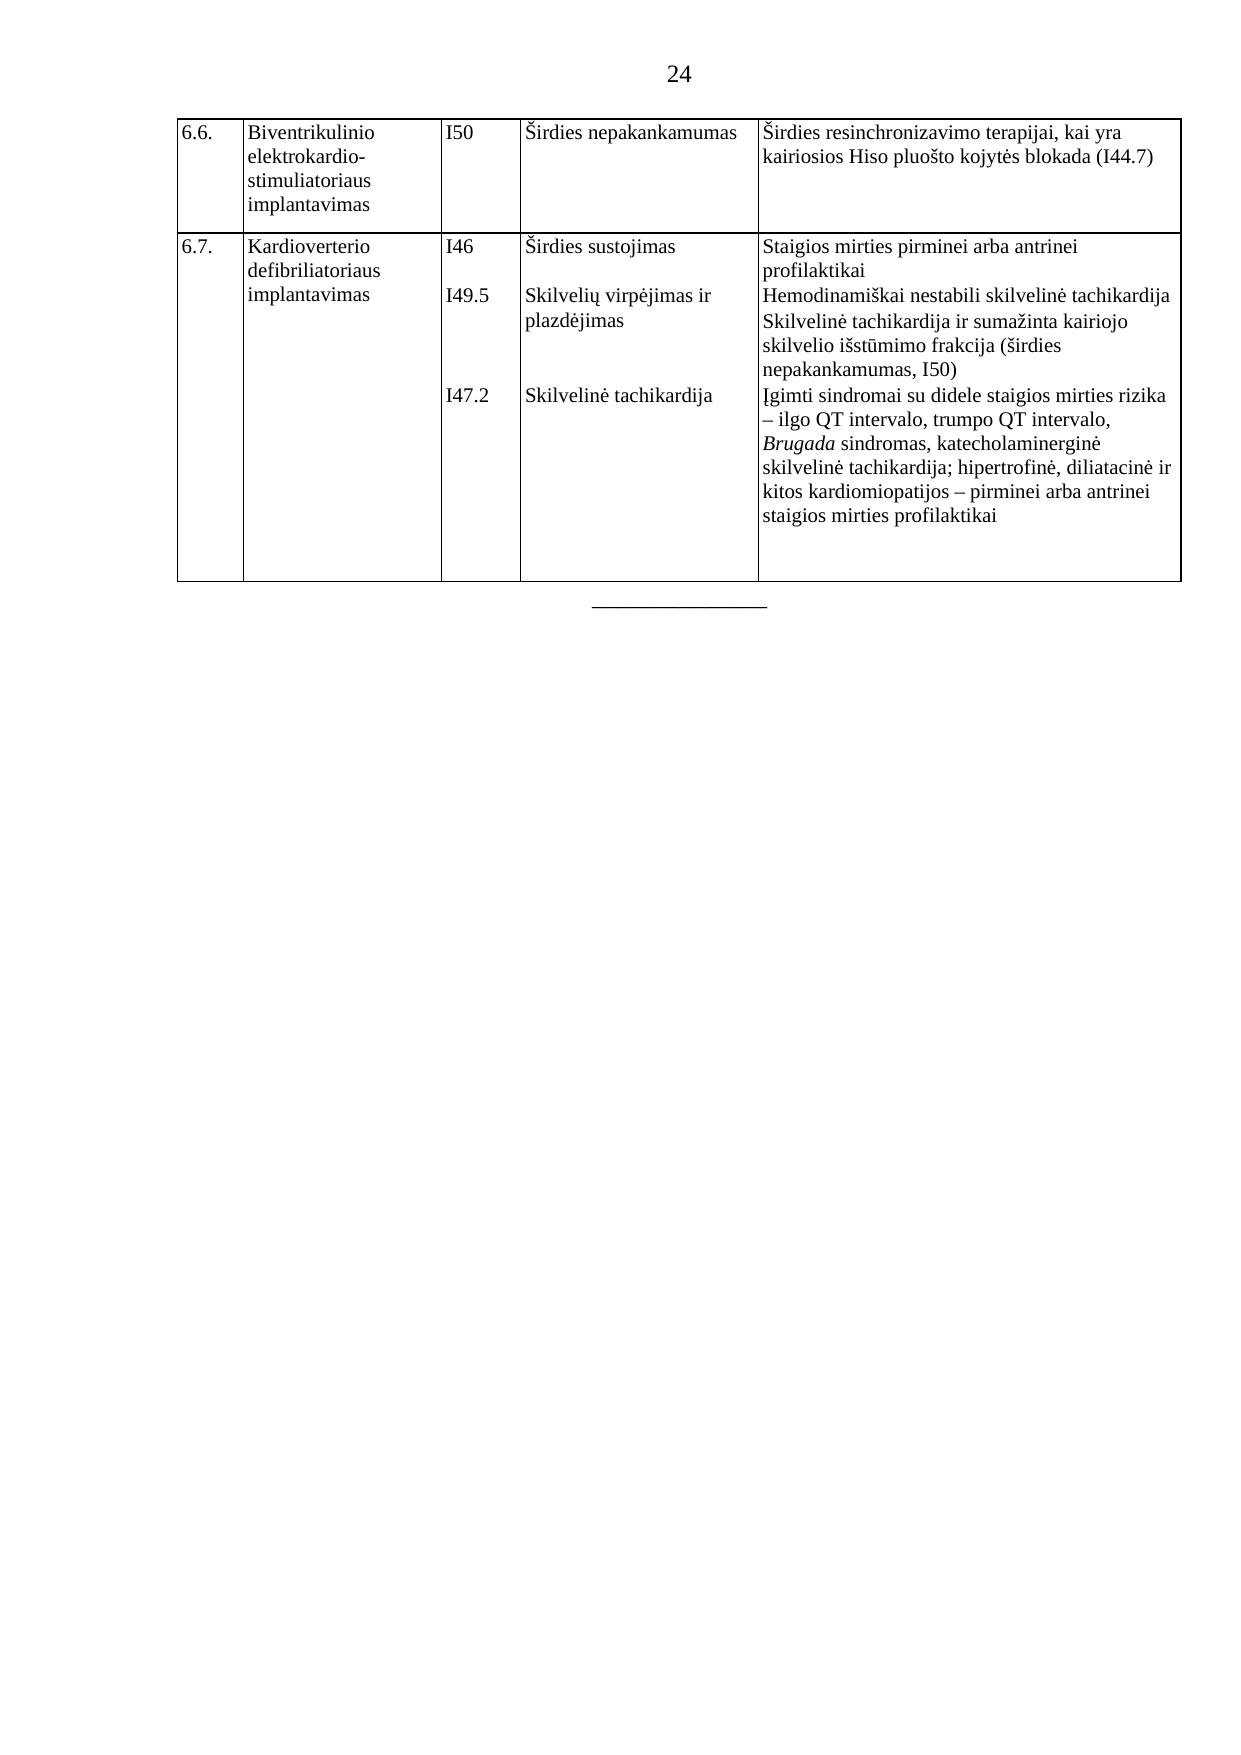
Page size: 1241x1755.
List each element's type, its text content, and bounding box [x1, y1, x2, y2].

table_cell I49.5 [442, 282, 520, 381]
text ______________ [177, 582, 1181, 610]
table_cell 6.6. [178, 120, 243, 232]
table_cell 6.7. [178, 234, 243, 581]
table_cell Skilvelių virpėjimas ir plazdėjimas [521, 282, 758, 381]
table_cell I46 [442, 234, 520, 282]
table_cell Širdies sustojimas [521, 234, 758, 282]
table_cell Hemodinamiškai nestabili skilvelinė tachikardija [759, 282, 1180, 307]
table_cell Širdies nepakankamumas [521, 120, 758, 232]
table_cell Įgimti sindromai su didele staigios mirties rizika – ilgo QT intervalo, trumpo QT intervalo, Brugada sindromas, katecholaminerginė skilvelinė tachikardija; hipertrofinė, diliatacinė ir kitos kardiomiopatijos – pirminei arba antrinei staigios mirties profilaktikai [759, 381, 1180, 581]
table_cell I47.2 [442, 381, 520, 581]
table_cell Skilvelinė tachikardija [521, 381, 758, 581]
table_cell Biventrikulinio elektrokardio- stimuliatoriaus implantavimas [244, 120, 441, 232]
table_cell I50 [442, 120, 520, 232]
table_cell Kardioverterio defibriliatoriaus implantavimas [244, 234, 441, 581]
table_cell Skilvelinė tachikardija ir sumažinta kairiojo skilvelio išstūmimo frakcija (širdies nepakankamumas, I50) [759, 308, 1180, 381]
table_cell Širdies resinchronizavimo terapijai, kai yra kairiosios Hiso pluošto kojytės blokada (I44.7) [759, 120, 1180, 232]
